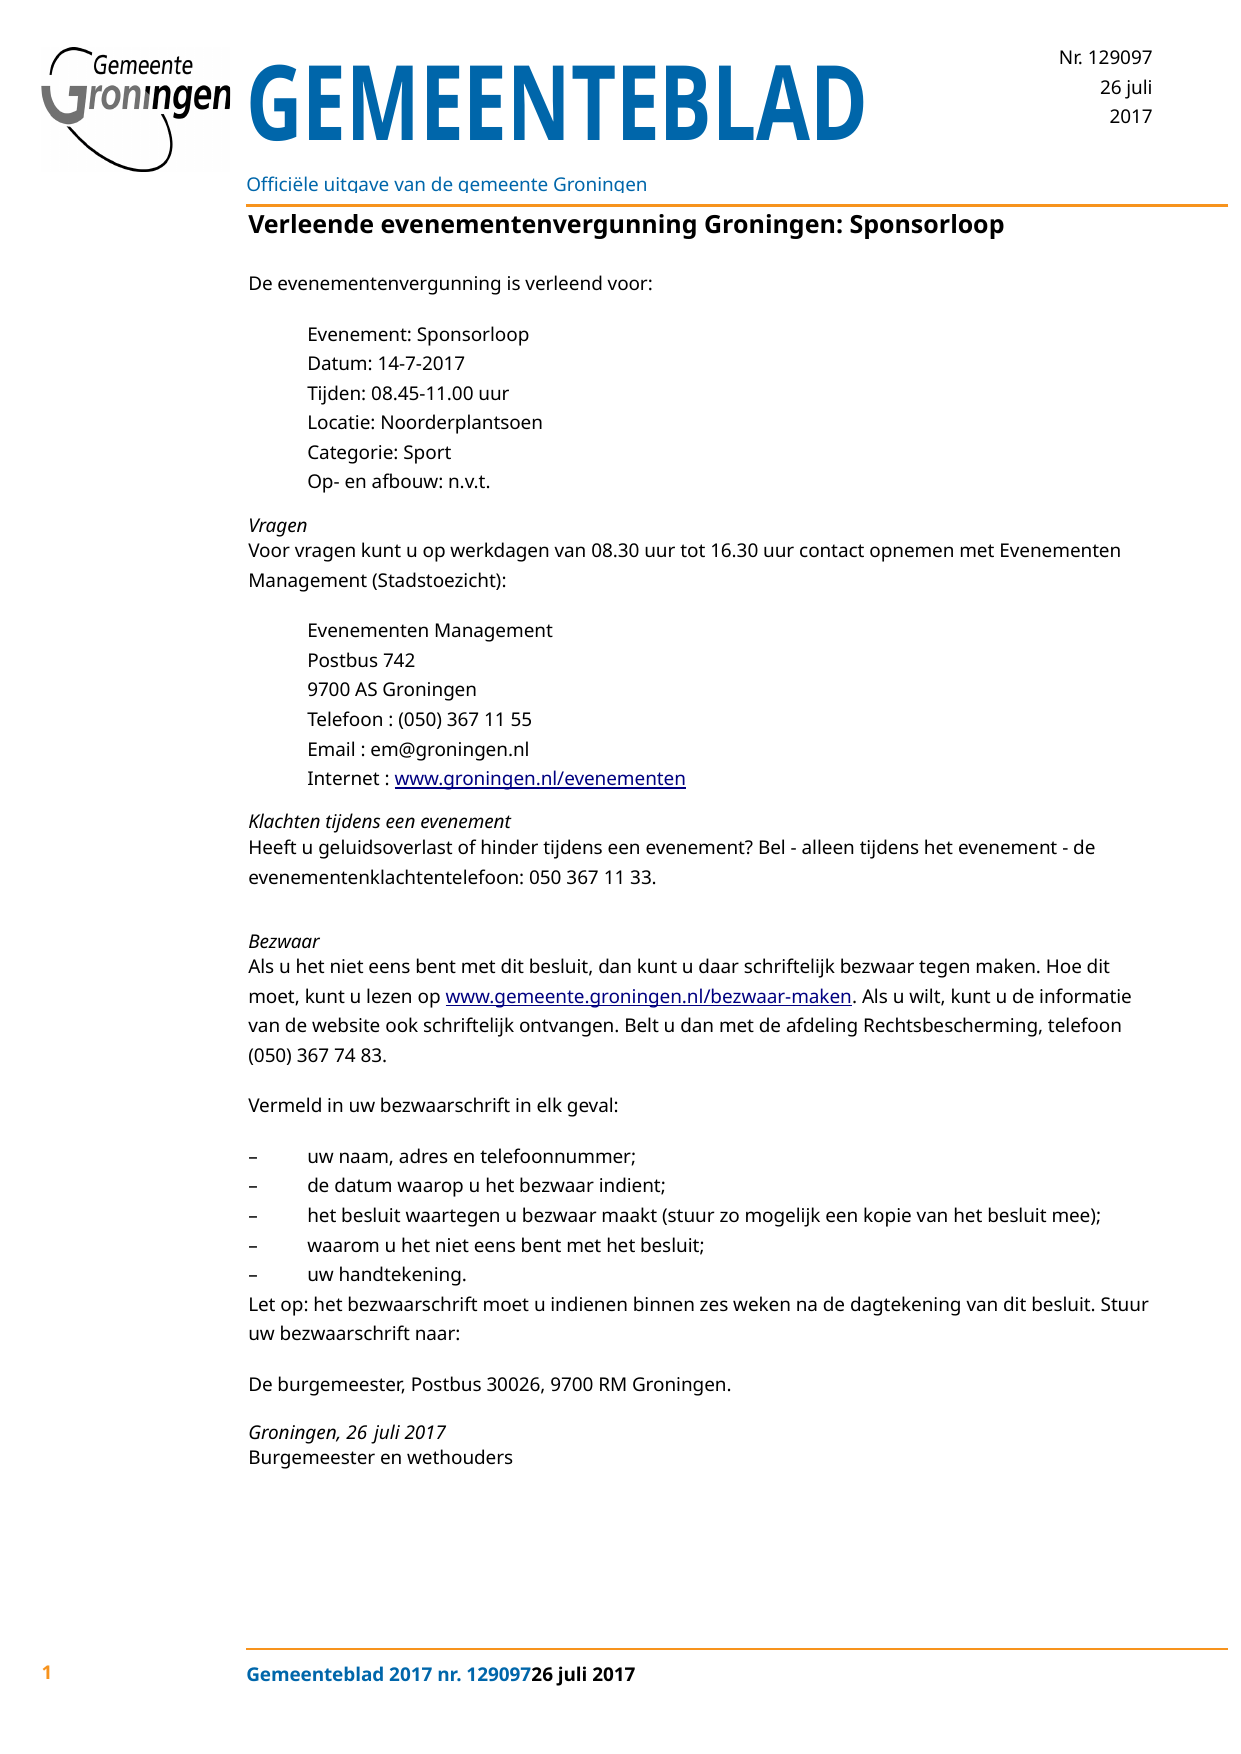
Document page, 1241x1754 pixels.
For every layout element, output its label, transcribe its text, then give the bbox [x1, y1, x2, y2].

text Klachten tijdens een evenement [248, 808, 1152, 834]
list uw handtekening. [248, 1261, 1152, 1287]
list Categorie: Sport [248, 439, 1152, 465]
list Datum: 14-7-2017 [248, 350, 1152, 376]
list Evenement: Sponsorloop [248, 321, 1152, 346]
text De burgemeester, Postbus 30026, 9700 RM Groningen. [248, 1371, 1152, 1397]
list Op- en afbouw: n.v.t. [248, 469, 1152, 494]
list de datum waarop u het bezwaar indient; [248, 1173, 1152, 1198]
text Als u het niet eens bent met dit besluit, dan kunt u daar schriftelijk bezwaar tegen maken. Hoe dit moet, kunt u lezen op www.gemeente.groningen.nl/bezwaar-maken. Als u wilt, kunt u de informatie van de website ook schriftelijk ontvangen. Belt u dan met de afdeling Rechtsbescherming, telefoon (050) 367 74 83. [248, 953, 1152, 1068]
list 9700 AS Groningen [248, 677, 1152, 702]
text Groningen, 26 juli 2017 [248, 1419, 1152, 1444]
text Bezwaar [248, 928, 1152, 953]
text De evenementenvergunning is verleend voor: [248, 270, 1152, 296]
picture [41, 47, 231, 172]
list Internet : www.groningen.nl/evenementen [248, 765, 1152, 791]
list Postbus 742 [248, 647, 1152, 673]
list het besluit waartegen u bezwaar maakt (stuur zo mogelijk een kopie van het besluit mee); [248, 1202, 1152, 1228]
text Burgemeester en wethouders [248, 1444, 1152, 1470]
text Verleende evenementenvergunning Groningen: Sponsorloop [248, 207, 1152, 241]
list uw naam, adres en telefoonnummer; [248, 1143, 1152, 1169]
text Vermeld in uw bezwaarschrift in elk geval: [248, 1093, 1152, 1118]
list Telefoon : (050) 367 11 55 [248, 706, 1152, 732]
text Voor vragen kunt u op werkdagen van 08.30 uur tot 16.30 uur contact opnemen met Evenementen Management (Stadstoezicht): [248, 537, 1152, 593]
text Let op: het bezwaarschrift moet u indienen binnen zes weken na de dagtekening van dit besluit. Stuur uw bezwaarschrift naar: [248, 1291, 1152, 1346]
list Evenementen Management [248, 617, 1152, 643]
text Vragen [248, 512, 1152, 537]
list Tijden: 08.45-11.00 uur [248, 380, 1152, 406]
list Email : em@groningen.nl [248, 736, 1152, 762]
text Heeft u geluidsoverlast of hinder tijdens een evenement? Bel - alleen tijdens het evenement - de evenementenklachtentelefoon: 050 367 11 33. [248, 834, 1152, 889]
list waarom u het niet eens bent met het besluit; [248, 1232, 1152, 1258]
list Locatie: Noorderplantsoen [248, 409, 1152, 435]
